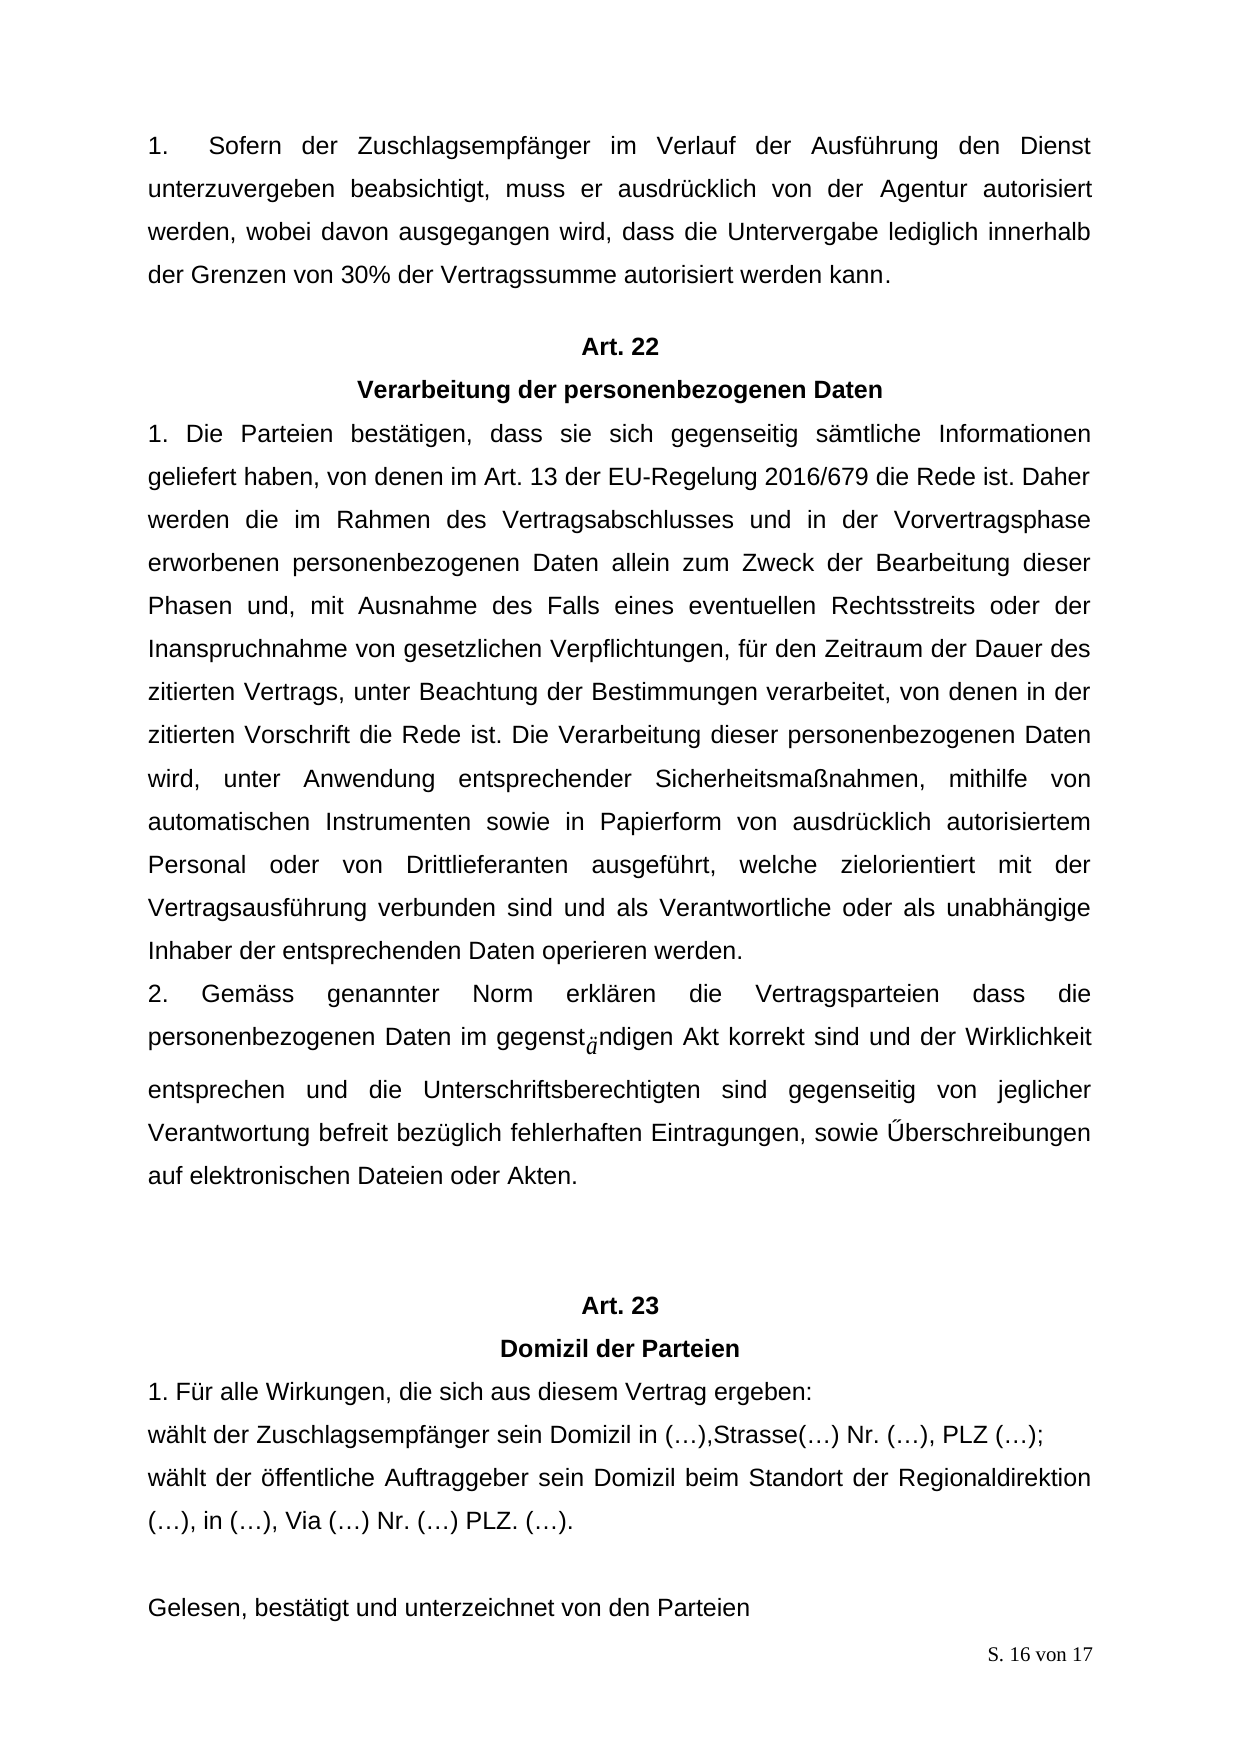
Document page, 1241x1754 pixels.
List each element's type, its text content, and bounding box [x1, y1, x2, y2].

text wählt der öffentliche Auftraggeber sein Domizil beim Standort der Regionaldirektion (…), in (…), Via (…) Nr. (…) PLZ. (…). [148, 1463, 1092, 1535]
text Domizil der Parteien [148, 1334, 1092, 1362]
text Art. 22 [148, 332, 1092, 361]
text 2. Gemäss genannter Norm erklären die Vertragsparteien dass die personenbezogenen Daten im gegenstndigen Akt korrekt sind und der Wirklichkeit entsprechen und die Unterschriftsberechtigten sind gegenseitig von jeglicher Verantwortung befreit bezüglich fehlerhaften Eintragungen, sowie Űberschreibungen auf elektronischen Dateien oder Akten. [148, 979, 1092, 1190]
text wählt der Zuschlagsempfänger sein Domizil in (…),Strasse(…) Nr. (…), PLZ (…); [148, 1420, 1092, 1449]
text 1. Die Parteien bestätigen, dass sie sich gegenseitig sämtliche Informationen geliefert haben, von denen im Art. 13 der EU-Regelung 2016/679 die Rede ist. Daher werden die im Rahmen des Vertragsabschlusses und in der Vorvertragsphase erworbenen personenbezogenen Daten allein zum Zweck der Bearbeitung dieser Phasen und, mit Ausnahme des Falls eines eventuellen Rechtsstreits oder der Inanspruchnahme von gesetzlichen Verpflichtungen, für den Zeitraum der Dauer des zitierten Vertrags, unter Beachtung der Bestimmungen verarbeitet, von denen in der zitierten Vorschrift die Rede ist. Die Verarbeitung dieser personenbezogenen Daten wird, unter Anwendung entsprechender Sicherheitsmaßnahmen, mithilfe von automatischen Instrumenten sowie in Papierform von ausdrücklich autorisiertem Personal oder von Drittlieferanten ausgeführt, welche zielorientiert mit der Vertragsausführung verbunden sind und als Verantwortliche oder als unabhängige Inhaber der entsprechenden Daten operieren werden. [148, 418, 1092, 965]
text Art. 23 [148, 1291, 1092, 1319]
text Verarbeitung der personenbezogenen Daten [148, 375, 1092, 404]
text 1. Für alle Wirkungen, die sich aus diesem Vertrag ergeben: [148, 1377, 1092, 1406]
text Gelesen, bestätigt und unterzeichnet von den Parteien [148, 1592, 1092, 1621]
text 1. Sofern der Zuschlagsempfänger im Verlauf der Ausführung den Dienst unterzuvergeben beabsichtigt, muss er ausdrücklich von der Agentur autorisiert werden, wobei davon ausgegangen wird, dass die Untervergabe lediglich innerhalb der Grenzen von 30% der Vertragssumme autorisiert werden kann. [148, 131, 1092, 289]
